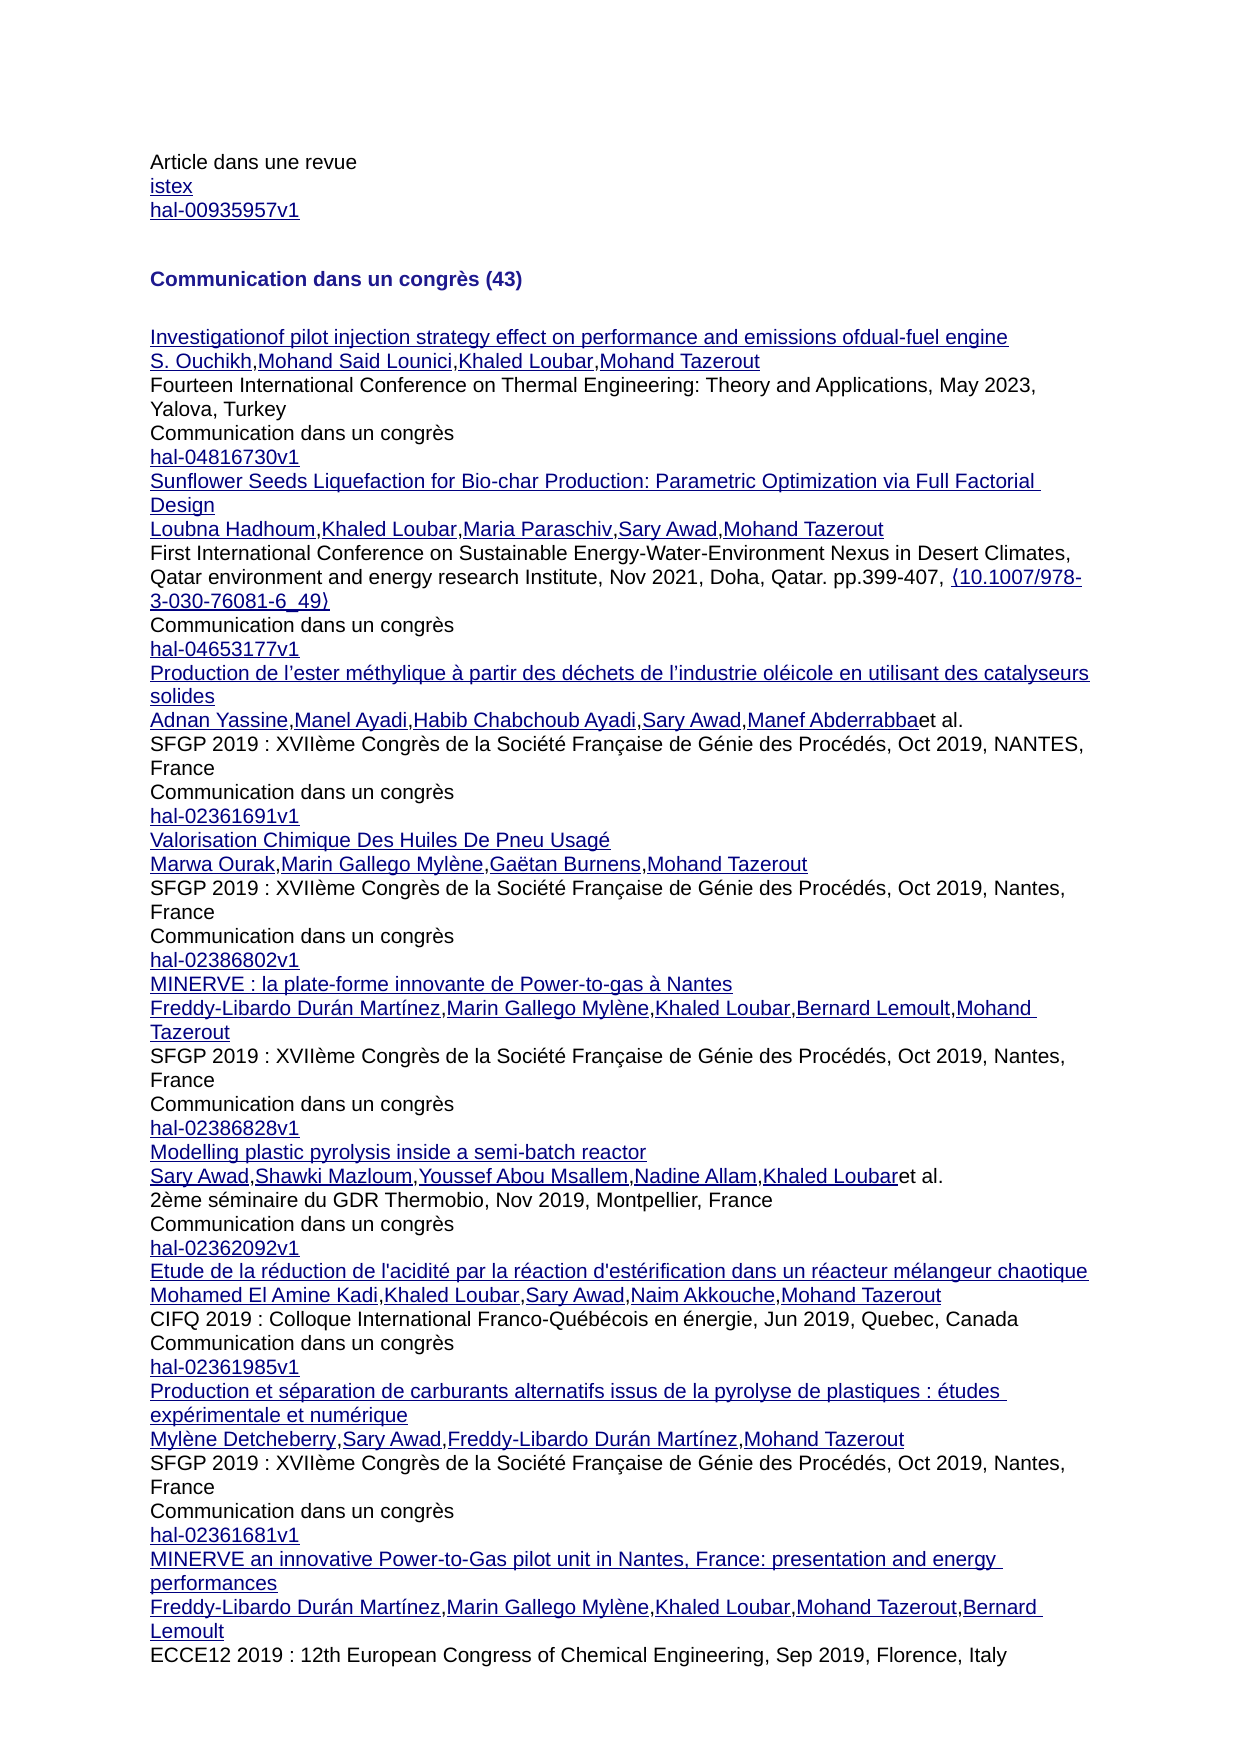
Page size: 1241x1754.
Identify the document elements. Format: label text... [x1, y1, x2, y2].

table_cell Production de l’ester méthylique à partir des déchets de l’industrie oléicole en utilisant des catalyseurs [150, 660, 1090, 681]
table_cell Valorisation Chimique Des Huiles De Pneu Usagé Marwa Ourak,Marin Gallego Mylène,Gaëtan Burnens,Mohand Tazerout SFGP 2019 : XVIIème Congrès de la Société Française de Génie des Procédés, Oct 2019, Nantes, France Communication dans un congrès hal-02386802v1 [150, 828, 1090, 972]
table_cell Modelling plastic pyrolysis inside a semi-batch reactor Sary Awad,Shawki Mazloum,Youssef Abou Msallem,Nadine Allam,Khaled Loubaret al. 2ème séminaire du GDR Thermobio, Nov 2019, Montpellier, France Communication dans un congrès hal-02362092v1 [150, 1140, 1090, 1259]
table_cell Production et séparation de carburants alternatifs issus de la pyrolyse de plastiques : études expérimentale et numérique Mylène Detcheberry,Sary Awad,Freddy-Libardo Durán Martínez,Mohand Tazerout SFGP 2019 : XVIIème Congrès de la Société Française de Génie des Procédés, Oct 2019, Nantes, France Communication dans un congrès hal-02361681v1 [150, 1379, 1090, 1547]
table_cell Article dans une revue istex hal-00935957v1 [150, 150, 1090, 222]
table_cell Sunflower Seeds Liquefaction for Bio-char Production: Parametric Optimization via Full Factorial Design Loubna Hadhoum,Khaled Loubar,Maria Paraschiv,Sary Awad,Mohand Tazerout First International Conference on Sustainable Energy-Water-Environment Nexus in Desert Climates, Qatar environment and energy research Institute, Nov 2021, Doha, Qatar. pp.399-407, ⟨10.1007/978-3-030-76081-6_49⟩ Communication dans un congrès hal-04653177v1 [150, 469, 1090, 660]
table_cell MINERVE an innovative Power-to-Gas pilot unit in Nantes, France: presentation and energy performances Freddy-Libardo Durán Martínez,Marin Gallego Mylène,Khaled Loubar,Mohand Tazerout,Bernard Lemoult ECCE12 2019 : 12th European Congress of Chemical Engineering, Sep 2019, Florence, Italy [150, 1547, 1090, 1667]
table_cell Etude de la réduction de l'acidité par la réaction d'estérification dans un réacteur mélangeur chaotique Mohamed El Amine Kadi,Khaled Loubar,Sary Awad,Naim Akkouche,Mohand Tazerout CIFQ 2019 : Colloque International Franco-Québécois en énergie, Jun 2019, Quebec, Canada Communication dans un congrès hal-02361985v1 [150, 1259, 1090, 1379]
subtitle Communication dans un congrès (43) [150, 267, 1090, 291]
table_cell MINERVE : la plate-forme innovante de Power-to-gas à Nantes Freddy-Libardo Durán Martínez,Marin Gallego Mylène,Khaled Loubar,Bernard Lemoult,Mohand Tazerout SFGP 2019 : XVIIème Congrès de la Société Française de Génie des Procédés, Oct 2019, Nantes, France Communication dans un congrès hal-02386828v1 [150, 972, 1090, 1139]
table_header Investigationof pilot injection strategy effect on performance and emissions ofdual-fuel engine S. Ouchikh,Mohand Said Lounici,Khaled Loubar,Mohand Tazerout Fourteen International Conference on Thermal Engineering: Theory and Applications, May 2023, Yalova, Turkey Communication dans un congrès hal-04816730v1 [150, 325, 1090, 469]
table_cell solides Adnan Yassine,Manel Ayadi,Habib Chabchoub Ayadi,Sary Awad,Manef Abderrabbaet al. SFGP 2019 : XVIIème Congrès de la Société Française de Génie des Procédés, Oct 2019, NANTES, France Communication dans un congrès hal-02361691v1 [150, 682, 1090, 828]
